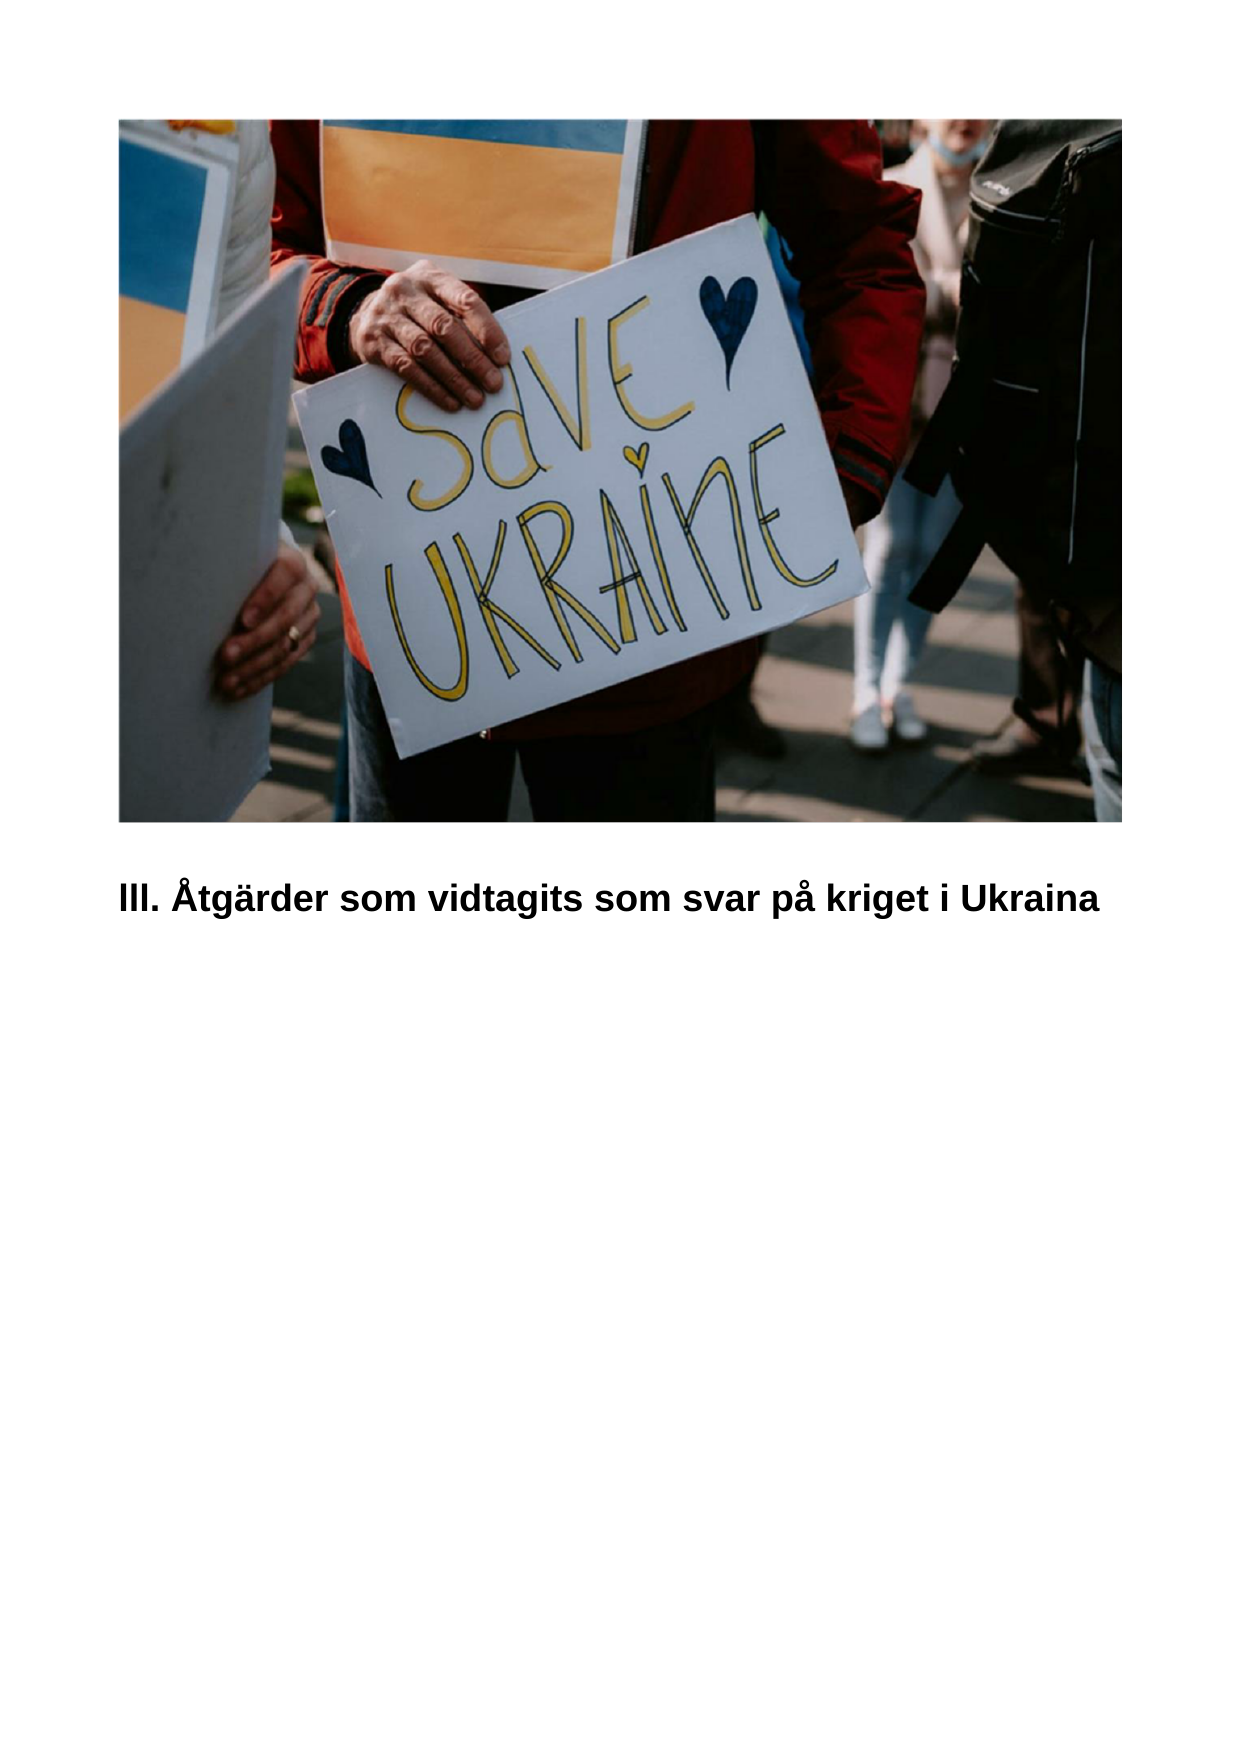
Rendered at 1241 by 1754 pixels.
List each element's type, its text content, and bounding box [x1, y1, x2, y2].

subtitle lll. Åtgärder som vidtagits som svar på kriget i Ukraina [118, 875, 1122, 919]
picture [118, 118, 1123, 823]
